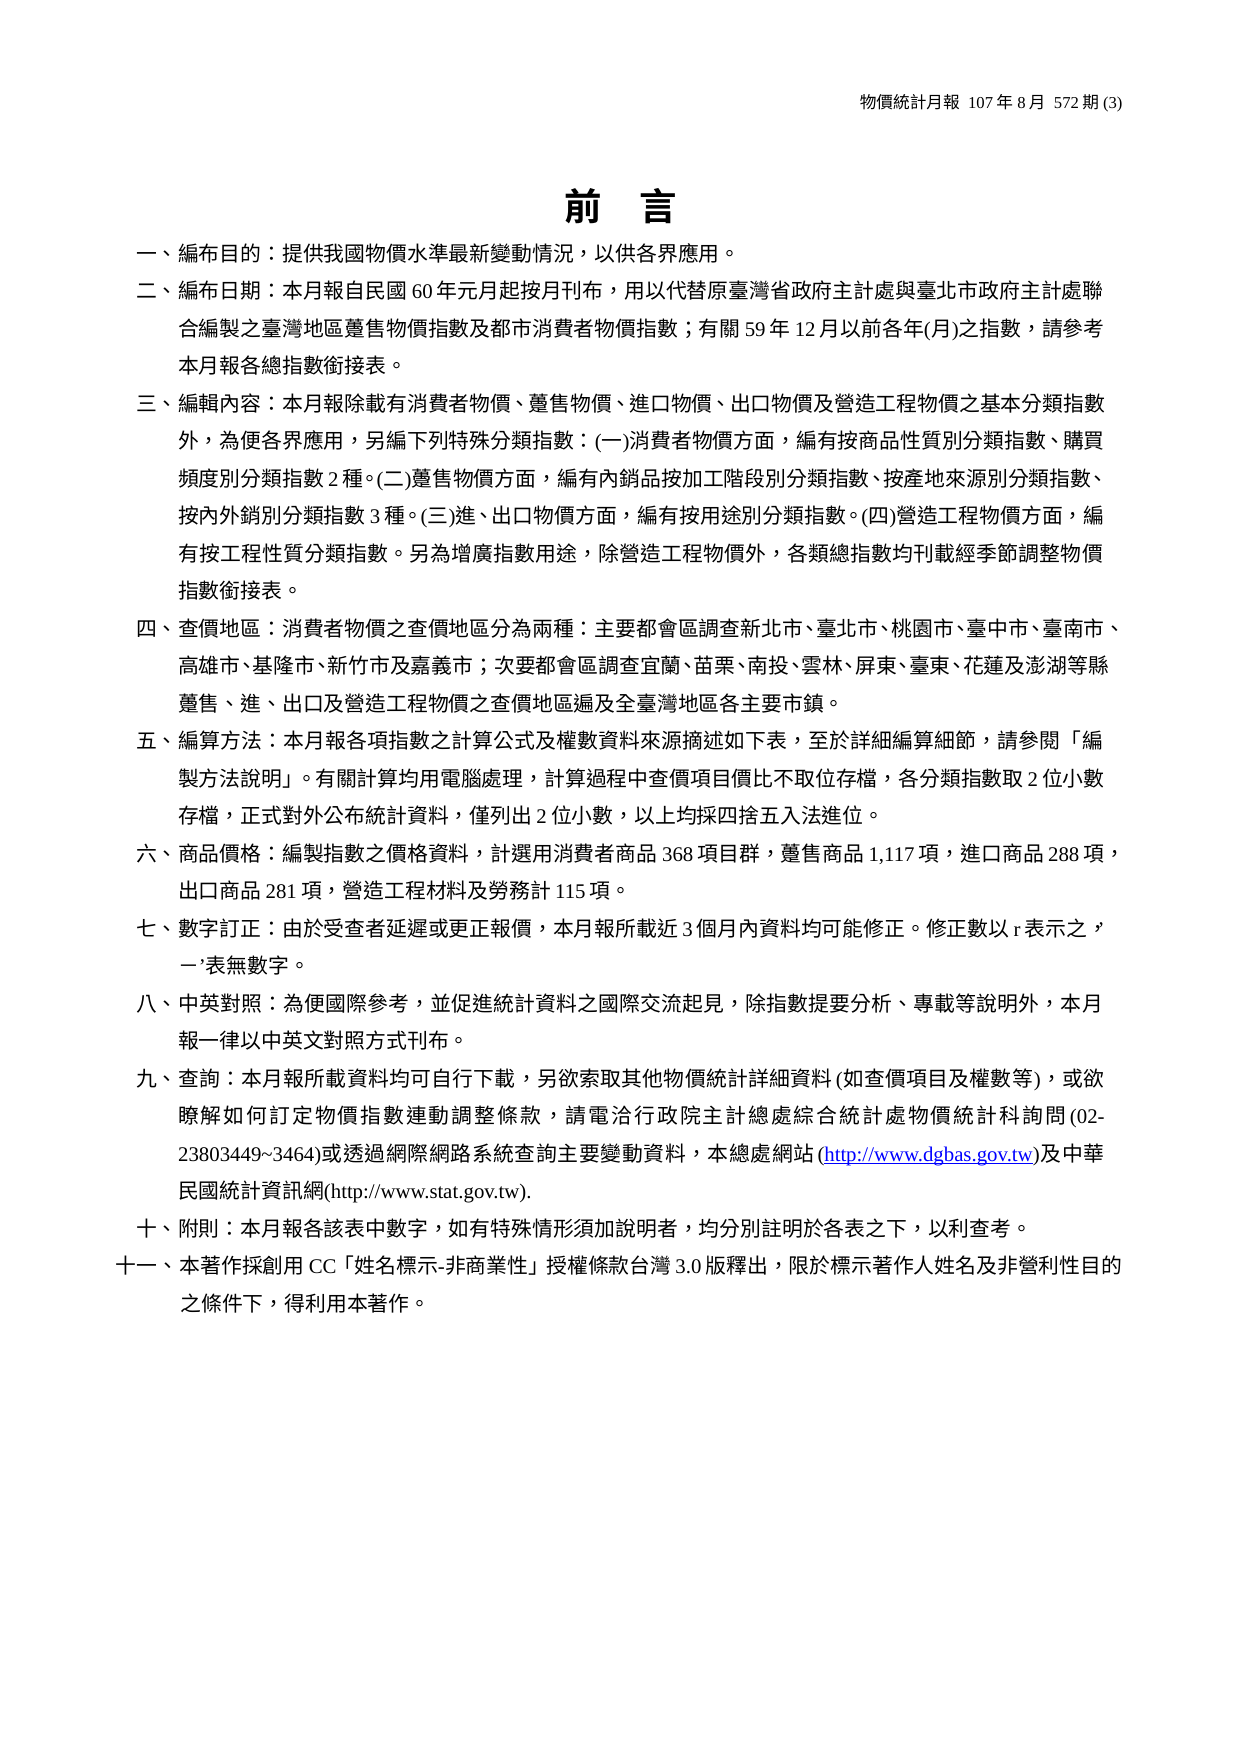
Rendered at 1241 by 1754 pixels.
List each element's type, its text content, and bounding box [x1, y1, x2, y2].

list 數字訂正：由於受查者延遲或更正報價，本月報所載近3個月內資料均可能修正。修正數以r表示之，’－’表無數字。 [136, 906, 1104, 981]
list 中英對照：為便國際參考，並促進統計資料之國際交流起見，除指數提要分析、專載等說明外，本月報一律以中英文對照方式刊布。 [136, 981, 1104, 1056]
list 本著作採創用CC「姓名標示-非商業性」授權條款台灣3.0版釋出，限於標示著作人姓名及非營利性目的之條件下，得利用本著作。 [115, 1244, 1122, 1319]
list 查價地區：消費者物價之查價地區分為兩種：主要都會區調查新北市、臺北市、桃園市、臺中市、臺南市、高雄市、基隆市、新竹市及嘉義市；次要都會區調查宜蘭、苗栗、南投、雲林、屏東、臺東、花蓮及澎湖等縣。躉售、進、出口及營造工程物價之查價地區遍及全臺灣地區各主要市鎮。 [136, 606, 1104, 719]
subtitle 前 言 [118, 177, 1122, 231]
list 編算方法：本月報各項指數之計算公式及權數資料來源摘述如下表，至於詳細編算細節，請參閱「編製方法說明」。有關計算均用電腦處理，計算過程中查價項目價比不取位存檔，各分類指數取2位小數存檔，正式對外公布統計資料，僅列出2位小數，以上均採四捨五入法進位。 [136, 719, 1104, 831]
list 編布日期：本月報自民國60年元月起按月刊布，用以代替原臺灣省政府主計處與臺北市政府主計處聯合編製之臺灣地區躉售物價指數及都市消費者物價指數；有關59年12月以前各年(月)之指數，請參考本月報各總指數銜接表。 [136, 269, 1104, 381]
list 附則：本月報各該表中數字，如有特殊情形須加說明者，均分別註明於各表之下，以利查考。 [136, 1206, 1104, 1244]
list 編輯內容：本月報除載有消費者物價、躉售物價、進口物價、出口物價及營造工程物價之基本分類指數外，為便各界應用，另編下列特殊分類指數：(一)消費者物價方面，編有按商品性質別分類指數、購買頻度別分類指數2種。(二)躉售物價方面，編有內銷品按加工階段別分類指數、按產地來源別分類指數、按內外銷別分類指數3種。(三)進、出口物價方面，編有按用途別分類指數。(四)營造工程物價方面，編有按工程性質分類指數。另為增廣指數用途，除營造工程物價外，各類總指數均刊載經季節調整物價指數銜接表。 [136, 381, 1104, 606]
list 商品價格：編製指數之價格資料，計選用消費者商品368項目群，躉售商品1,117項，進口商品288項，出口商品281項，營造工程材料及勞務計115項。 [136, 831, 1104, 906]
list 查詢：本月報所載資料均可自行下載，另欲索取其他物價統計詳細資料(如查價項目及權數等)，或欲瞭解如何訂定物價指數連動調整條款，請電洽行政院主計總處綜合統計處物價統計科詢問(02-23803449~3464)或透過網際網路系統查詢主要變動資料，本總處網站(http://www.dgbas.gov.tw)及中華民國統計資訊網(http://www.stat.gov.tw). [136, 1056, 1104, 1206]
list 編布目的：提供我國物價水準最新變動情況，以供各界應用。 [136, 231, 1104, 269]
